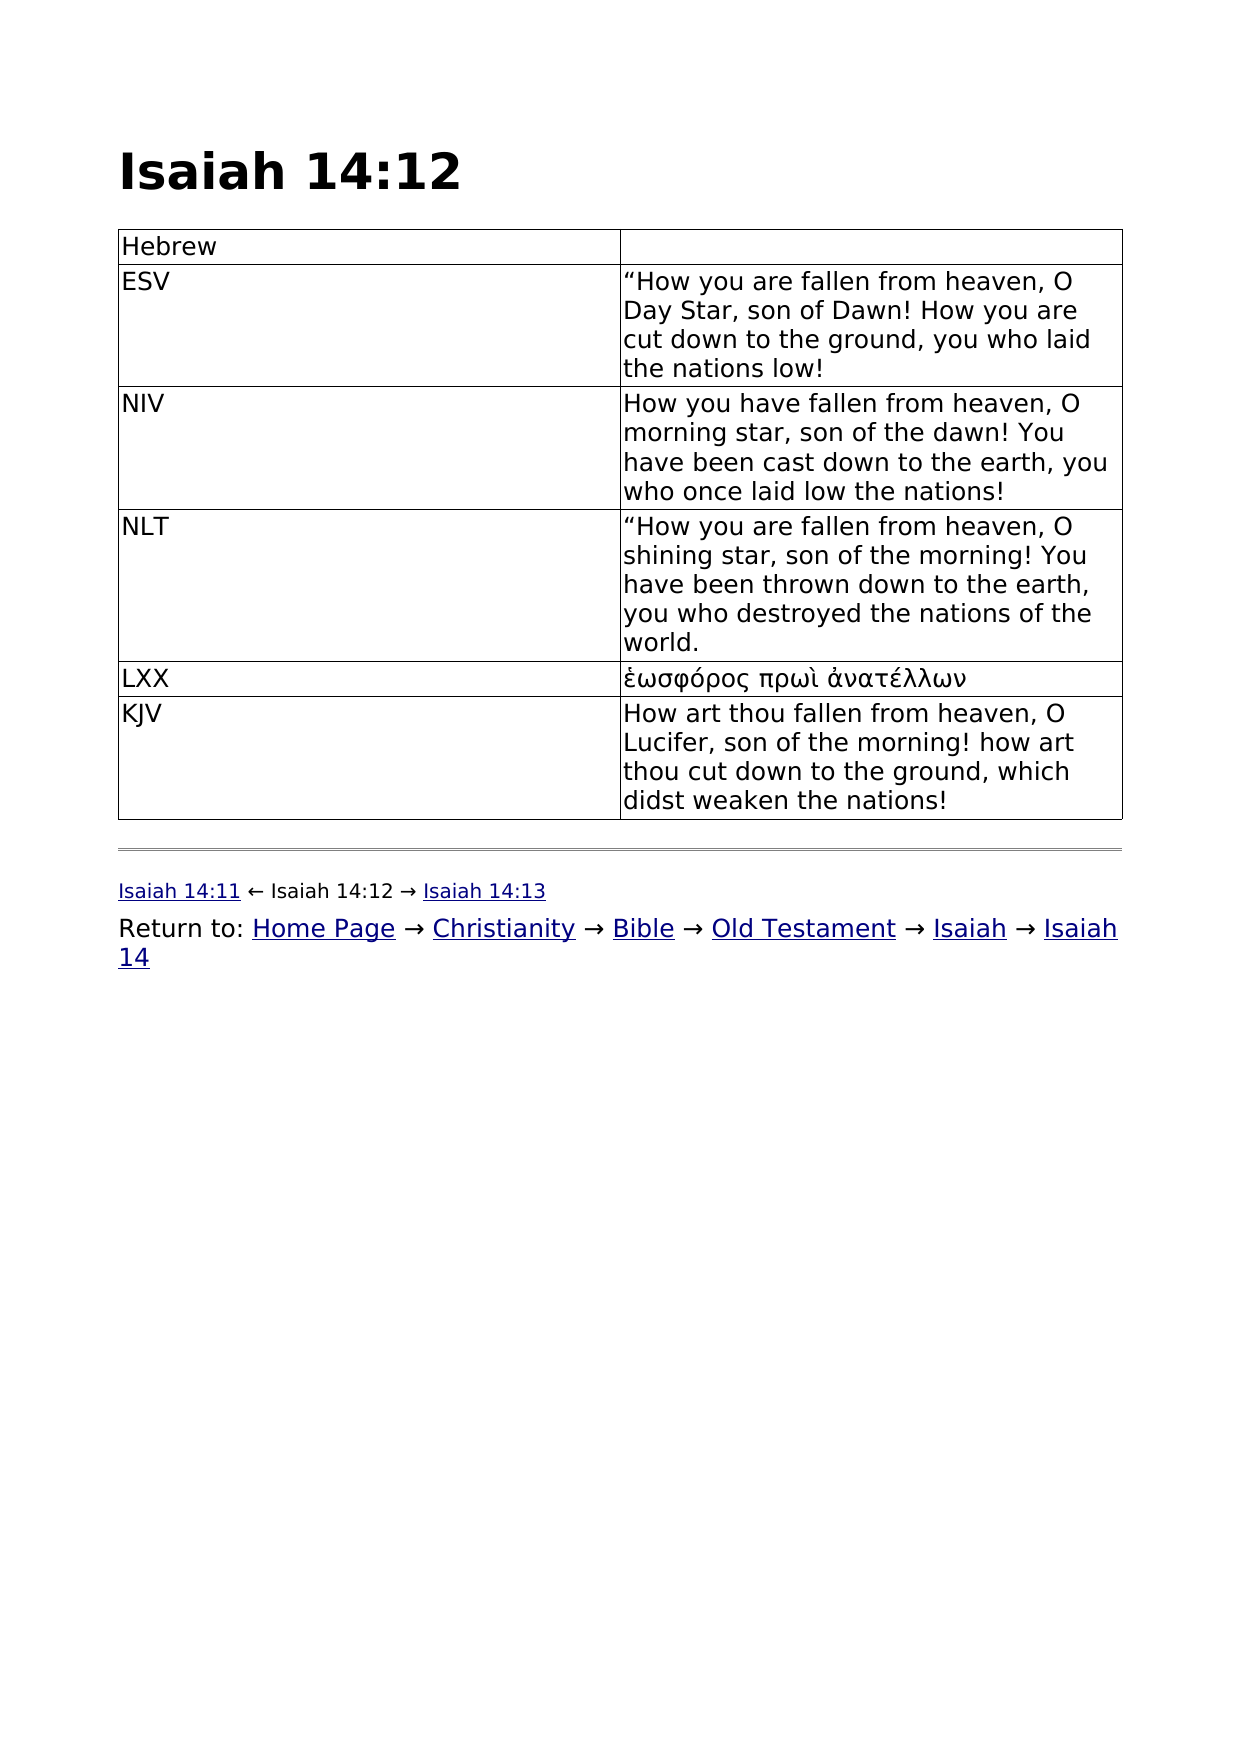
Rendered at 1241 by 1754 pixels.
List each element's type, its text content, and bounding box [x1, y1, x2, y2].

table_cell ESV [119, 265, 620, 386]
text Isaiah 14:11 ← Isaiah 14:12 → Isaiah 14:13 [118, 880, 1122, 914]
table_cell How art thou fallen from heaven, O Lucifer, son of the morning! how art thou cut down to the ground, which didst weaken the nations! [621, 697, 1122, 818]
table_cell ἑωσφόρος πρωὶ ἀνατέλλων [621, 662, 1122, 696]
table_header Hebrew [119, 230, 620, 264]
table_cell NIV [119, 387, 620, 509]
table_cell “How you are fallen from heaven, O Day Star, son of Dawn! How you are cut down to the ground, you who laid the nations low! [621, 265, 1122, 386]
text Return to: Home Page → Christianity → Bible → Old Testament → Isaiah → Isaiah 14 [118, 914, 1122, 972]
table_cell KJV [119, 697, 620, 818]
table_header [621, 230, 1122, 264]
table_cell LXX [119, 662, 620, 696]
table_cell How you have fallen from heaven, O morning star, son of the dawn! You have been cast down to the earth, you who once laid low the nations! [621, 387, 1122, 509]
subtitle Isaiah 14:12 [118, 143, 1122, 201]
table_cell “How you are fallen from heaven, O shining star, son of the morning! You have been thrown down to the earth, you who destroyed the nations of the world. [621, 510, 1122, 661]
table_cell NLT [119, 510, 620, 661]
